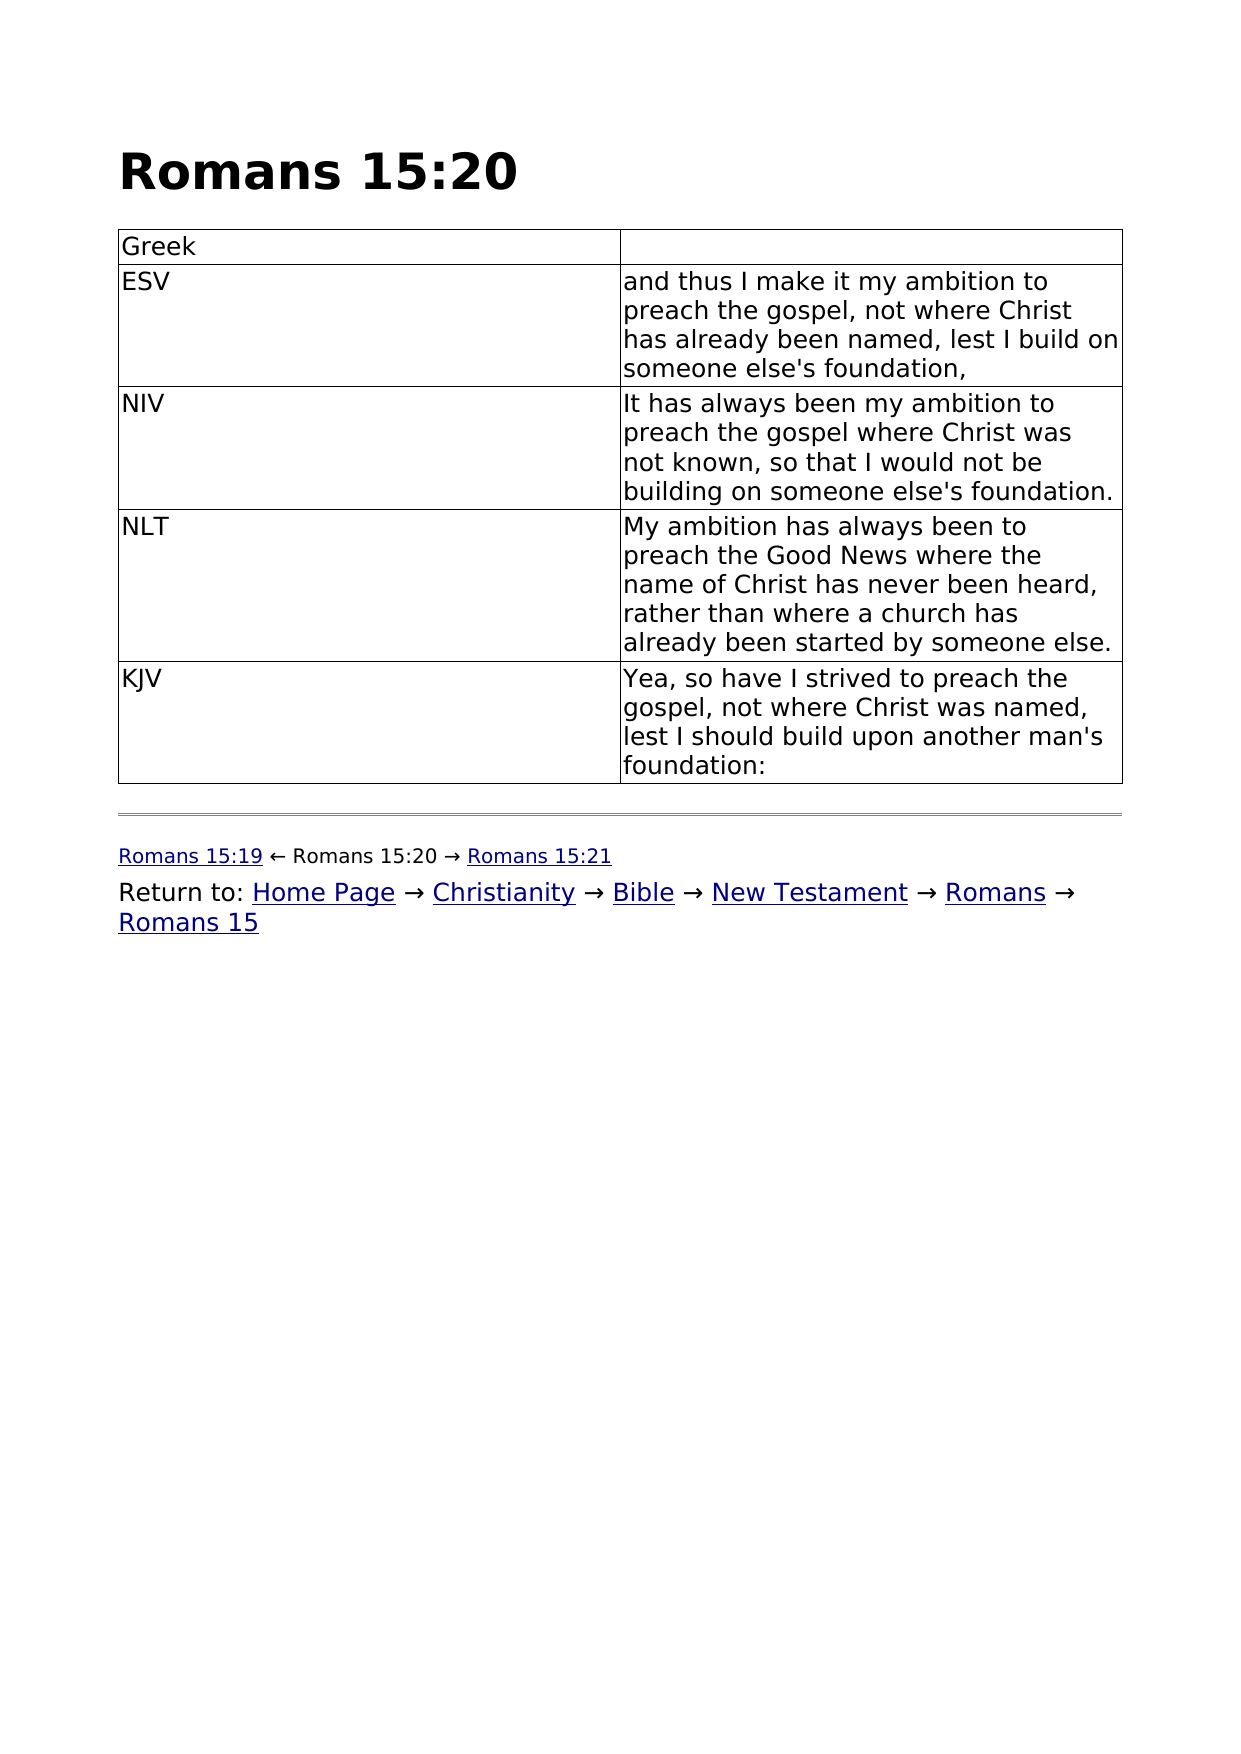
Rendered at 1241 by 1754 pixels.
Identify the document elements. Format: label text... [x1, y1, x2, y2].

table_cell NLT [119, 510, 620, 661]
table_header [621, 230, 1122, 264]
subtitle Romans 15:20 [118, 143, 1122, 201]
table_cell NIV [119, 387, 620, 509]
text Return to: Home Page → Christianity → Bible → New Testament → Romans → Romans 15 [118, 879, 1122, 937]
table_cell KJV [119, 662, 620, 783]
table_header Greek [119, 230, 620, 264]
table_cell and thus I make it my ambition to preach the gospel, not where Christ has already been named, lest I build on someone else's foundation, [621, 265, 1122, 386]
table_cell My ambition has always been to preach the Good News where the name of Christ has never been heard, rather than where a church has already been started by someone else. [621, 510, 1122, 661]
table_cell Yea, so have I strived to preach the gospel, not where Christ was named, lest I should build upon another man's foundation: [621, 662, 1122, 783]
table_cell It has always been my ambition to preach the gospel where Christ was not known, so that I would not be building on someone else's foundation. [621, 387, 1122, 509]
table_cell ESV [119, 265, 620, 386]
text Romans 15:19 ← Romans 15:20 → Romans 15:21 [118, 844, 1122, 879]
